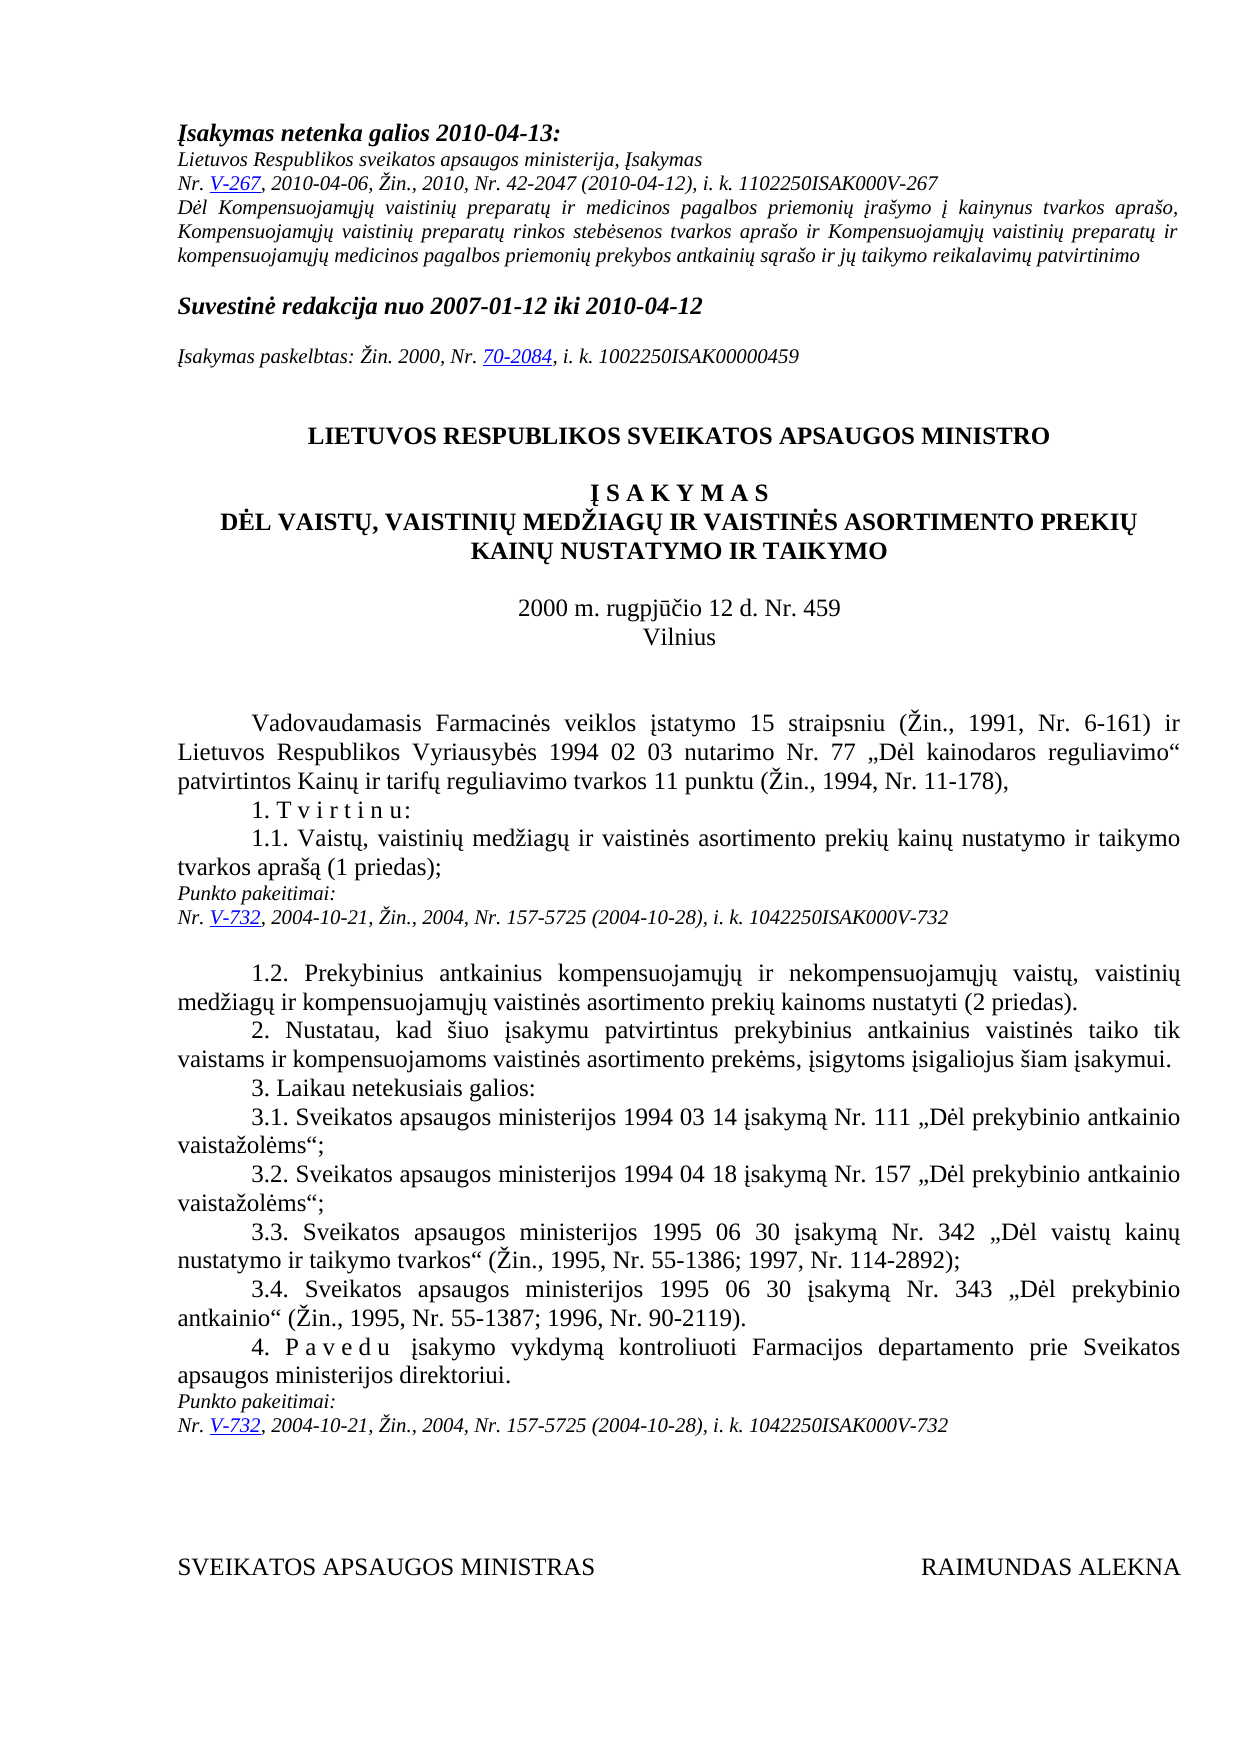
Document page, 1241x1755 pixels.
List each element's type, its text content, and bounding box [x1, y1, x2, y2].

text 1.1. Vaistų, vaistinių medžiagų ir vaistinės asortimento prekių kainų nustatymo ir taikymo tvarkos aprašą (1 priedas); [177, 823, 1181, 881]
text Dėl Kompensuojamųjų vaistinių preparatų ir medicinos pagalbos priemonių įrašymo į kainynus tvarkos aprašo, Kompensuojamųjų vaistinių preparatų rinkos stebėsenos tvarkos aprašo ir Kompensuojamųjų vaistinių preparatų ir kompensuojamųjų medicinos pagalbos priemonių prekybos antkainių sąrašo ir jų taikymo reikalavimų patvirtinimo [177, 195, 1181, 267]
text Įsakymas paskelbtas: Žin. 2000, Nr. 70-2084, i. k. 1002250ISAK00000459 [177, 344, 1181, 368]
text Nr. V-267, 2010-04-06, Žin., 2010, Nr. 42-2047 (2010-04-12), i. k. 1102250ISAK000V-267 [177, 171, 1181, 195]
text 3.4. Sveikatos apsaugos ministerijos 1995 06 30 įsakymą Nr. 343 „Dėl prekybinio antkainio“ (Žin., 1995, Nr. 55-1387; 1996, Nr. 90-2119). [177, 1274, 1181, 1332]
text Vilnius [177, 622, 1181, 651]
text 3. Laikau netekusiais galios: [177, 1073, 1181, 1102]
text LIETUVOS RESPUBLIKOS SVEIKATOS APSAUGOS MINISTRO [177, 421, 1181, 450]
text 2000 m. rugpjūčio 12 d. Nr. 459 [177, 593, 1181, 622]
text 3.1. Sveikatos apsaugos ministerijos 1994 03 14 įsakymą Nr. 111 „Dėl prekybinio antkainio vaistažolėms“; [177, 1102, 1181, 1159]
text Suvestinė redakcija nuo 2007-01-12 iki 2010-04-12 [177, 291, 1181, 320]
text Nr. V-732, 2004-10-21, Žin., 2004, Nr. 157-5725 (2004-10-28), i. k. 1042250ISAK000V-732 [177, 1413, 1181, 1437]
text 1.2. Prekybinius antkainius kompensuojamųjų ir nekompensuojamųjų vaistų, vaistinių medžiagų ir kompensuojamųjų vaistinės asortimento prekių kainoms nustatyti (2 priedas). [177, 958, 1181, 1015]
text Lietuvos Respublikos sveikatos apsaugos ministerija, Įsakymas [177, 147, 1181, 171]
text 3.3. Sveikatos apsaugos ministerijos 1995 06 30 įsakymą Nr. 342 „Dėl vaistų kainų nustatymo ir taikymo tvarkos“ (Žin., 1995, Nr. 55-1386; 1997, Nr. 114-2892); [177, 1217, 1181, 1274]
text 4. Pavedu įsakymo vykdymą kontroliuoti Farmacijos departamento prie Sveikatos apsaugos ministerijos direktoriui. [177, 1332, 1181, 1389]
text Į S A K Y M A S [177, 478, 1181, 507]
text 1. Tvirtinu: [177, 795, 1181, 823]
text 3.2. Sveikatos apsaugos ministerijos 1994 04 18 įsakymą Nr. 157 „Dėl prekybinio antkainio vaistažolėms“; [177, 1159, 1181, 1217]
text Įsakymas netenka galios 2010-04-13: [177, 118, 1181, 147]
text Punkto pakeitimai: [177, 1389, 1181, 1413]
text DĖL VAISTŲ, VAISTINIŲ MEDŽIAGŲ IR VAISTINĖS ASORTIMENTO PREKIŲ KAINŲ NUSTATYMO IR TAIKYMO [177, 507, 1181, 565]
text SVEIKATOS APSAUGOS MINISTRAS RAIMUNDAS ALEKNA [177, 1552, 1181, 1581]
text 2. Nustatau, kad šiuo įsakymu patvirtintus prekybinius antkainius vaistinės taiko tik vaistams ir kompensuojamoms vaistinės asortimento prekėms, įsigytoms įsigaliojus šiam įsakymui. [177, 1015, 1181, 1073]
text Vadovaudamasis Farmacinės veiklos įstatymo 15 straipsniu (Žin., 1991, Nr. 6-161) ir Lietuvos Respublikos Vyriausybės 1994 02 03 nutarimo Nr. 77 „Dėl kainodaros reguliavimo“ patvirtintos Kainų ir tarifų reguliavimo tvarkos 11 punktu (Žin., 1994, Nr. 11-178), [177, 708, 1181, 795]
text Nr. V-732, 2004-10-21, Žin., 2004, Nr. 157-5725 (2004-10-28), i. k. 1042250ISAK000V-732 [177, 905, 1181, 929]
text Punkto pakeitimai: [177, 881, 1181, 905]
